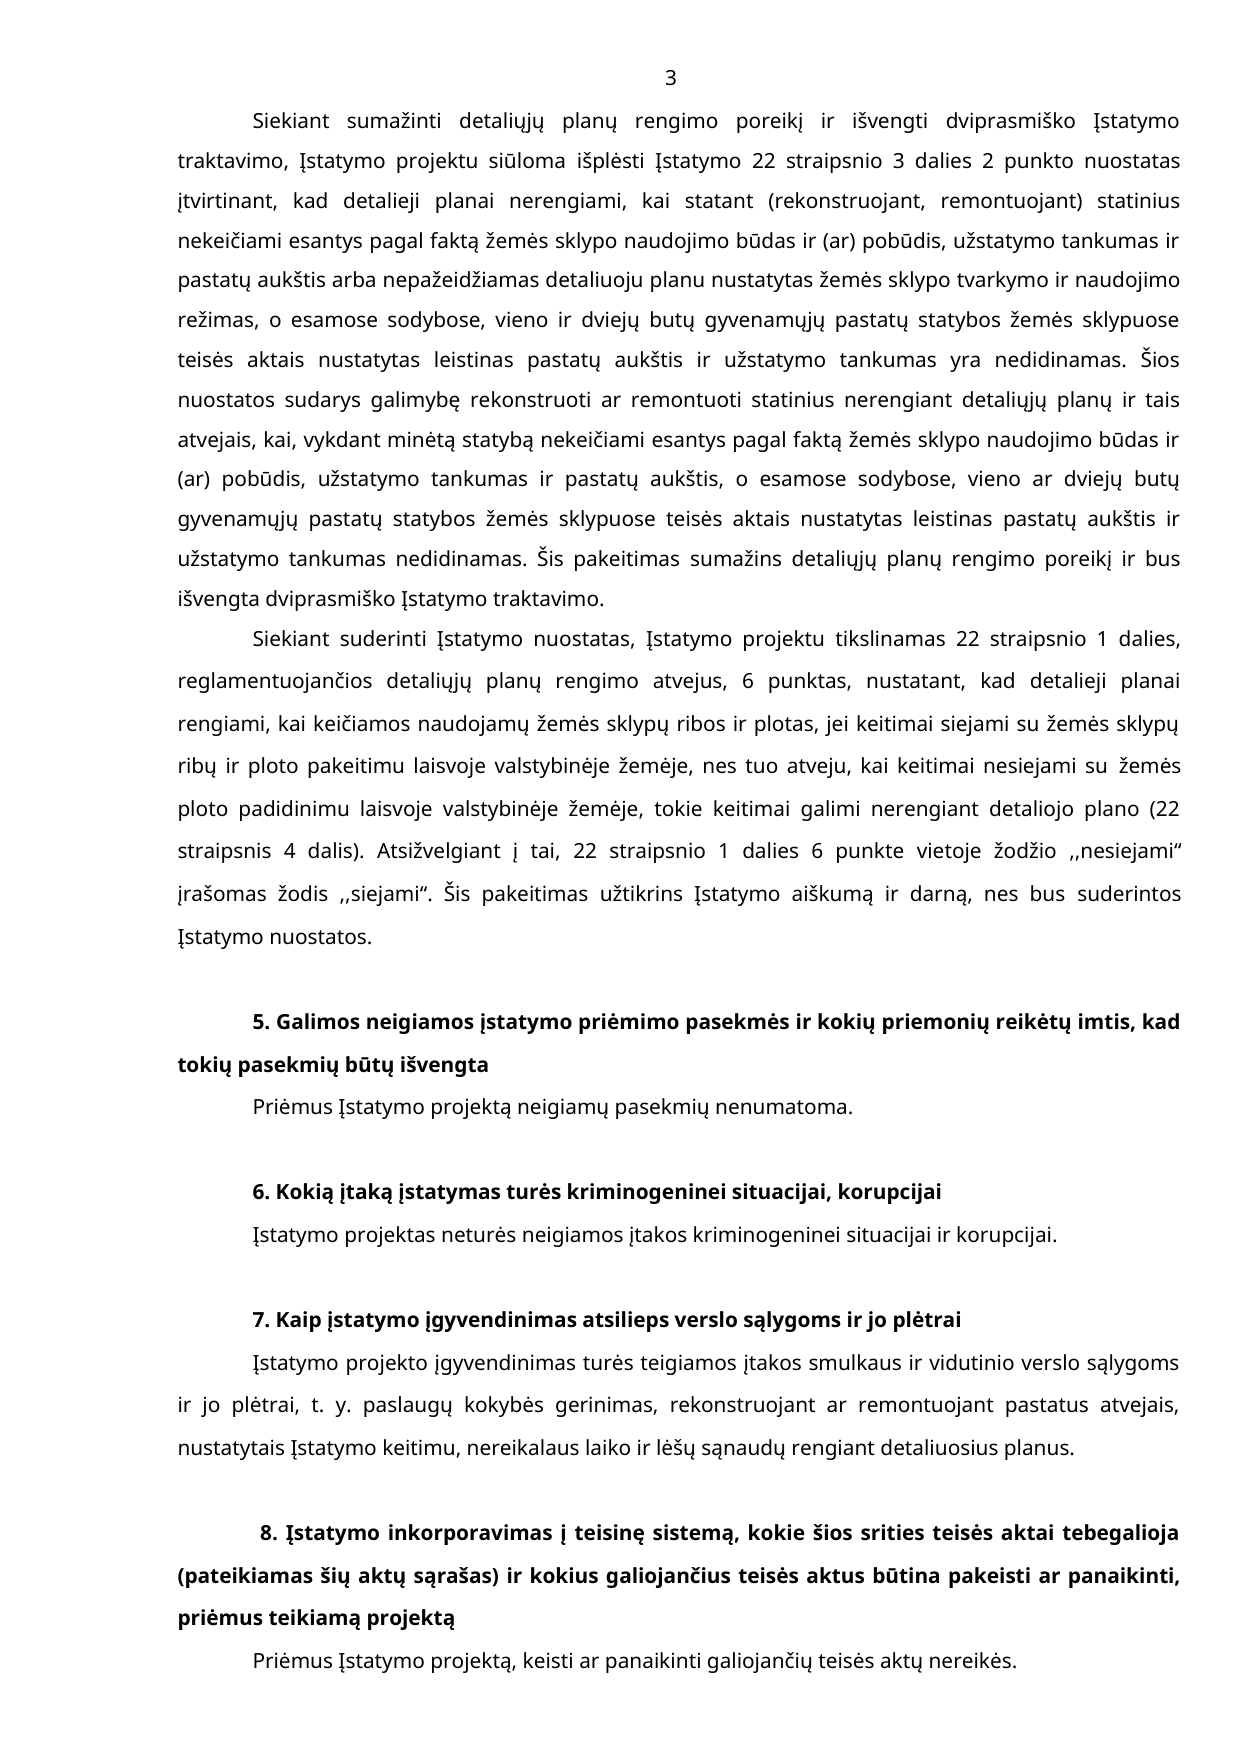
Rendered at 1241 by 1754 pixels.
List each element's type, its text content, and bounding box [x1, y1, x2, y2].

text Priėmus Įstatymo projektą neigiamų pasekmių nenumatoma. [177, 1092, 1181, 1121]
text Priėmus Įstatymo projektą, keisti ar panaikinti galiojančių teisės aktų nereikės. [177, 1646, 1181, 1674]
text 5. Galimos neigiamos įstatymo priėmimo pasekmės ir kokių priemonių reikėtų imtis, kad tokių pasekmių būtų išvengta [177, 1007, 1181, 1078]
text 8. Įstatymo inkorporavimas į teisinę sistemą, kokie šios srities teisės aktai tebegalioja (pateikiamas šių aktų sąrašas) ir kokius galiojančius teisės aktus būtina pakeisti ar panaikinti, priėmus teikiamą projektą [177, 1518, 1181, 1632]
text Įstatymo projekto įgyvendinimas turės teigiamos įtakos smulkaus ir vidutinio verslo sąlygoms ir jo plėtrai, t. y. paslaugų kokybės gerinimas, rekonstruojant ar remontuojant pastatus atvejais, nustatytais Įstatymo keitimu, nereikalaus laiko ir lėšų sąnaudų rengiant detaliuosius planus. [177, 1348, 1181, 1462]
text 6. Kokią įtaką įstatymas turės kriminogeninei situacijai, korupcijai [177, 1177, 1181, 1206]
text Įstatymo projektas neturės neigiamos įtakos kriminogeninei situacijai ir korupcijai. [177, 1220, 1181, 1248]
text Siekiant sumažinti detaliųjų planų rengimo poreikį ir išvengti dviprasmiško Įstatymo traktavimo, Įstatymo projektu siūloma išplėsti Įstatymo 22 straipsnio 3 dalies 2 punkto nuostatas įtvirtinant, kad detalieji planai nerengiami, kai statant (rekonstruojant, remontuojant) statinius nekeičiami esantys pagal faktą žemės sklypo naudojimo būdas ir (ar) pobūdis, užstatymo tankumas ir pastatų aukštis arba nepažeidžiamas detaliuoju planu nustatytas žemės sklypo tvarkymo ir naudojimo režimas, o esamose sodybose, vieno ir dviejų butų gyvenamųjų pastatų statybos žemės sklypuose teisės aktais nustatytas leistinas pastatų aukštis ir užstatymo tankumas yra nedidinamas. Šios nuostatos sudarys galimybę rekonstruoti ar remontuoti statinius nerengiant detaliųjų planų ir tais atvejais, kai, vykdant minėtą statybą nekeičiami esantys pagal faktą žemės sklypo naudojimo būdas ir (ar) pobūdis, užstatymo tankumas ir pastatų aukštis, o esamose sodybose, vieno ar dviejų butų gyvenamųjų pastatų statybos žemės sklypuose teisės aktais nustatytas leistinas pastatų aukštis ir užstatymo tankumas nedidinamas. Šis pakeitimas sumažins detaliųjų planų rengimo poreikį ir bus išvengta dviprasmiško Įstatymo traktavimo. [177, 106, 1181, 612]
text 7. Kaip įstatymo įgyvendinimas atsilieps verslo sąlygoms ir jo plėtrai [177, 1305, 1181, 1334]
text Siekiant suderinti Įstatymo nuostatas, Įstatymo projektu tikslinamas 22 straipsnio 1 dalies, reglamentuojančios detaliųjų planų rengimo atvejus, 6 punktas, nustatant, kad detalieji planai rengiami, kai keičiamos naudojamų žemės sklypų ribos ir plotas, jei keitimai siejami su žemės sklypų ribų ir ploto pakeitimu laisvoje valstybinėje žemėje, nes tuo atveju, kai keitimai nesiejami su žemės ploto padidinimu laisvoje valstybinėje žemėje, tokie keitimai galimi nerengiant detaliojo plano (22 straipsnis 4 dalis). Atsižvelgiant į tai, 22 straipsnio 1 dalies 6 punkte vietoje žodžio ,,nesiejami“ įrašomas žodis ,,siejami“. Šis pakeitimas užtikrins Įstatymo aiškumą ir darną, nes bus suderintos Įstatymo nuostatos. [177, 624, 1181, 950]
